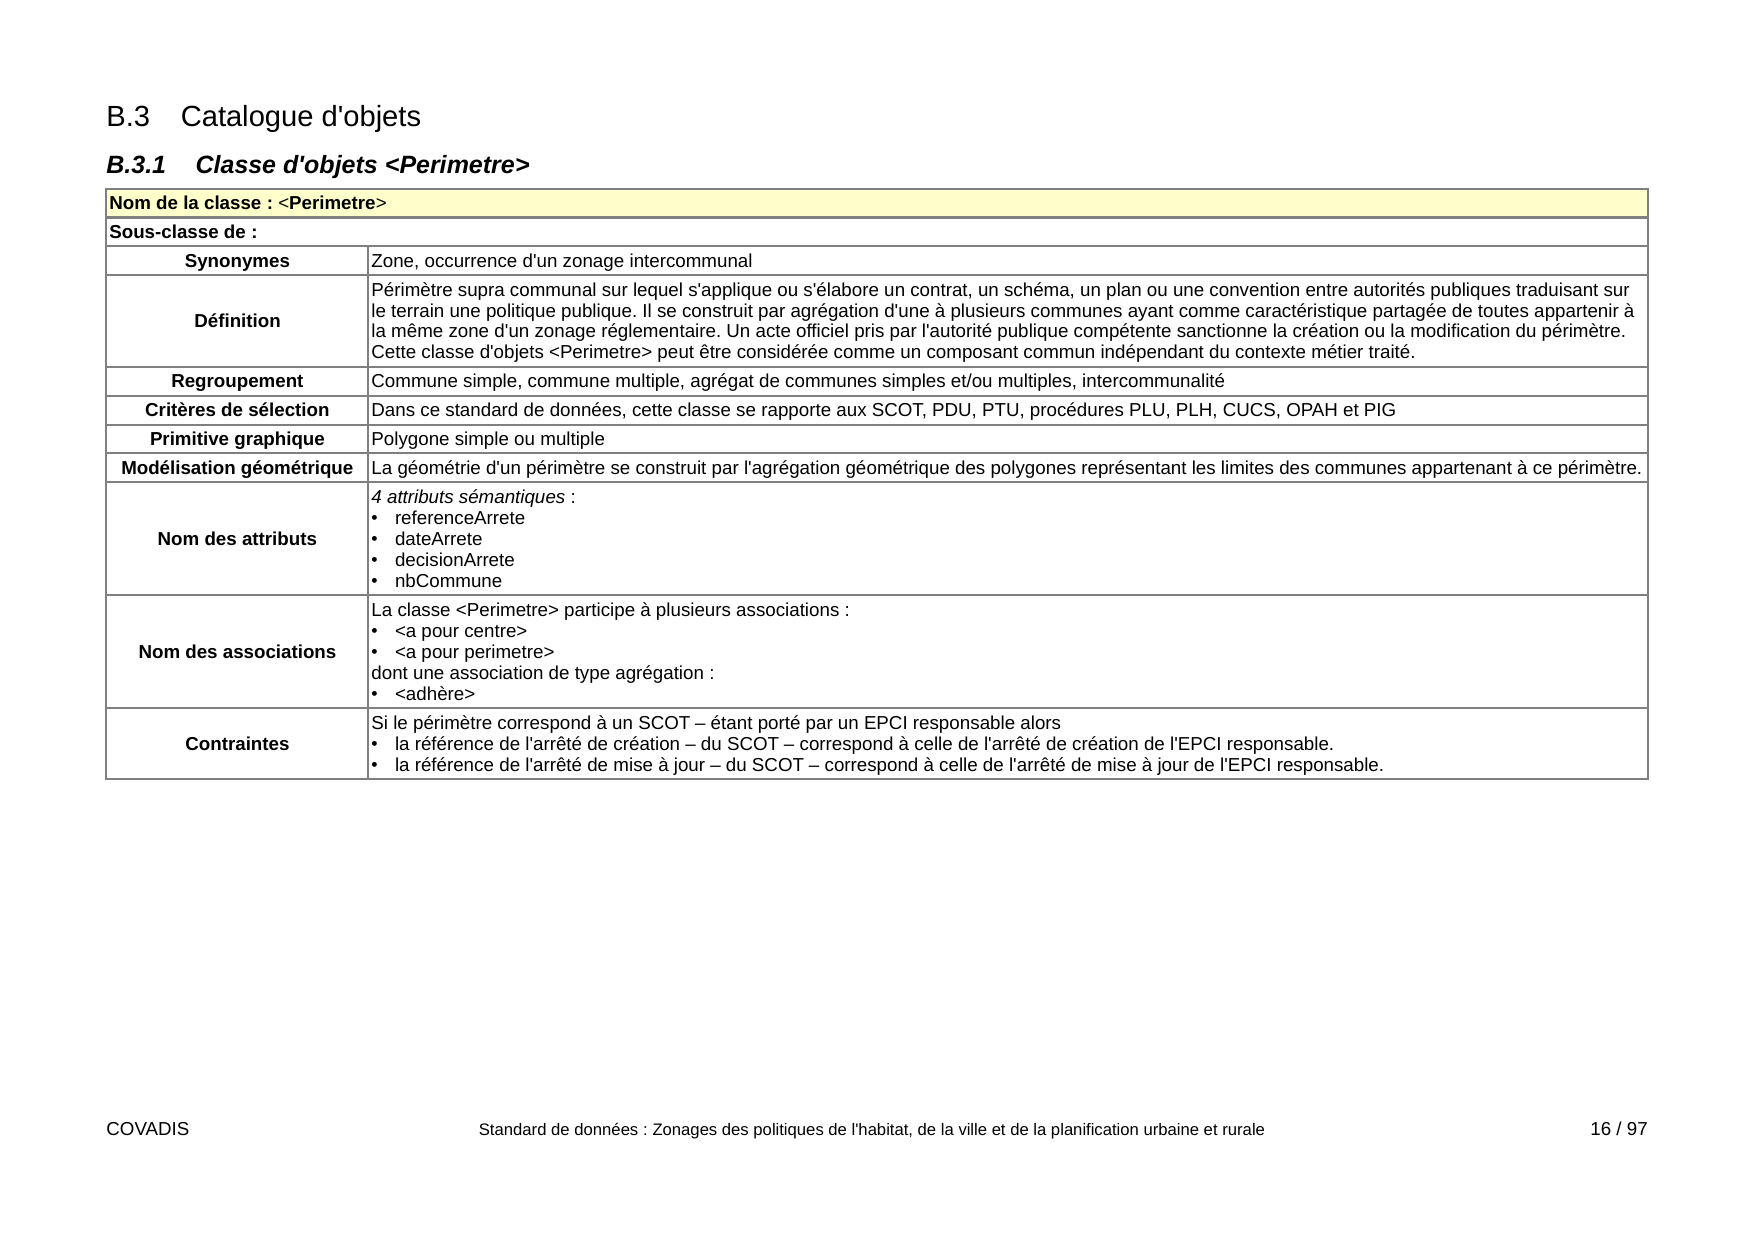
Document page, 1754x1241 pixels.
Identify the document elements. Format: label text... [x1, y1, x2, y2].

table_cell Sous-classe de : [107, 219, 1647, 245]
table_cell Regroupement [107, 368, 367, 394]
table_cell Polygone simple ou multiple [369, 426, 1647, 452]
table_cell Si le périmètre correspond à un SCOT – étant porté par un EPCI responsable alors la référence de l'arrêté de création – du SCOT – correspond à celle de l'arrêté de création de l'EPCI responsable. la référence de l'arrêté de mise à jour – du SCOT – correspond à celle de l'arrêté de mise à jour de l'EPCI responsable. [369, 709, 1647, 778]
table_cell La géométrie d'un périmètre se construit par l'agrégation géométrique des polygones représentant les limites des communes appartenant à ce périmètre. [369, 454, 1647, 481]
table_cell Nom des attributs [107, 483, 367, 594]
table_cell Dans ce standard de données, cette classe se rapporte aux SCOT, PDU, PTU, procédures PLU, PLH, CUCS, OPAH et PIG [369, 397, 1647, 423]
table_cell Commune simple, commune multiple, agrégat de communes simples et/ou multiples, intercommunalité [369, 368, 1647, 394]
table_cell Périmètre supra communal sur lequel s'applique ou s'élabore un contrat, un schéma, un plan ou une convention entre autorités publiques traduisant sur le terrain une politique publique. Il se construit par agrégation d'une à plusieurs communes ayant comme caractéristique partagée de toutes appartenir à la même zone d'un zonage réglementaire. Un acte officiel pris par l'autorité publique compétente sanctionne la création ou la modification du périmètre. Cette classe d'objets <Perimetre> peut être considérée comme un composant commun indépendant du contexte métier traité. [369, 276, 1647, 366]
table_cell Primitive graphique [107, 426, 367, 452]
table_cell Contraintes [107, 709, 367, 778]
table_cell Nom des associations [107, 596, 367, 707]
table_cell Définition [107, 276, 367, 366]
table_cell La classe <Perimetre> participe à plusieurs associations : <a pour centre> <a pour perimetre> dont une association de type agrégation : <adhère> [369, 596, 1647, 707]
table_header Nom de la classe : <Perimetre> [107, 190, 1647, 216]
table_cell Critères de sélection [107, 397, 367, 423]
table_cell Modélisation géométrique [107, 454, 367, 481]
table_cell Zone, occurrence d'un zonage intercommunal [369, 247, 1647, 274]
table_cell 4 attributs sémantiques : referenceArrete dateArrete decisionArrete nbCommune [369, 483, 1647, 594]
subtitle Classe d'objets <Perimetre> [106, 151, 1648, 179]
table_cell Synonymes [107, 247, 367, 274]
subtitle Catalogue d'objets [106, 100, 1648, 133]
